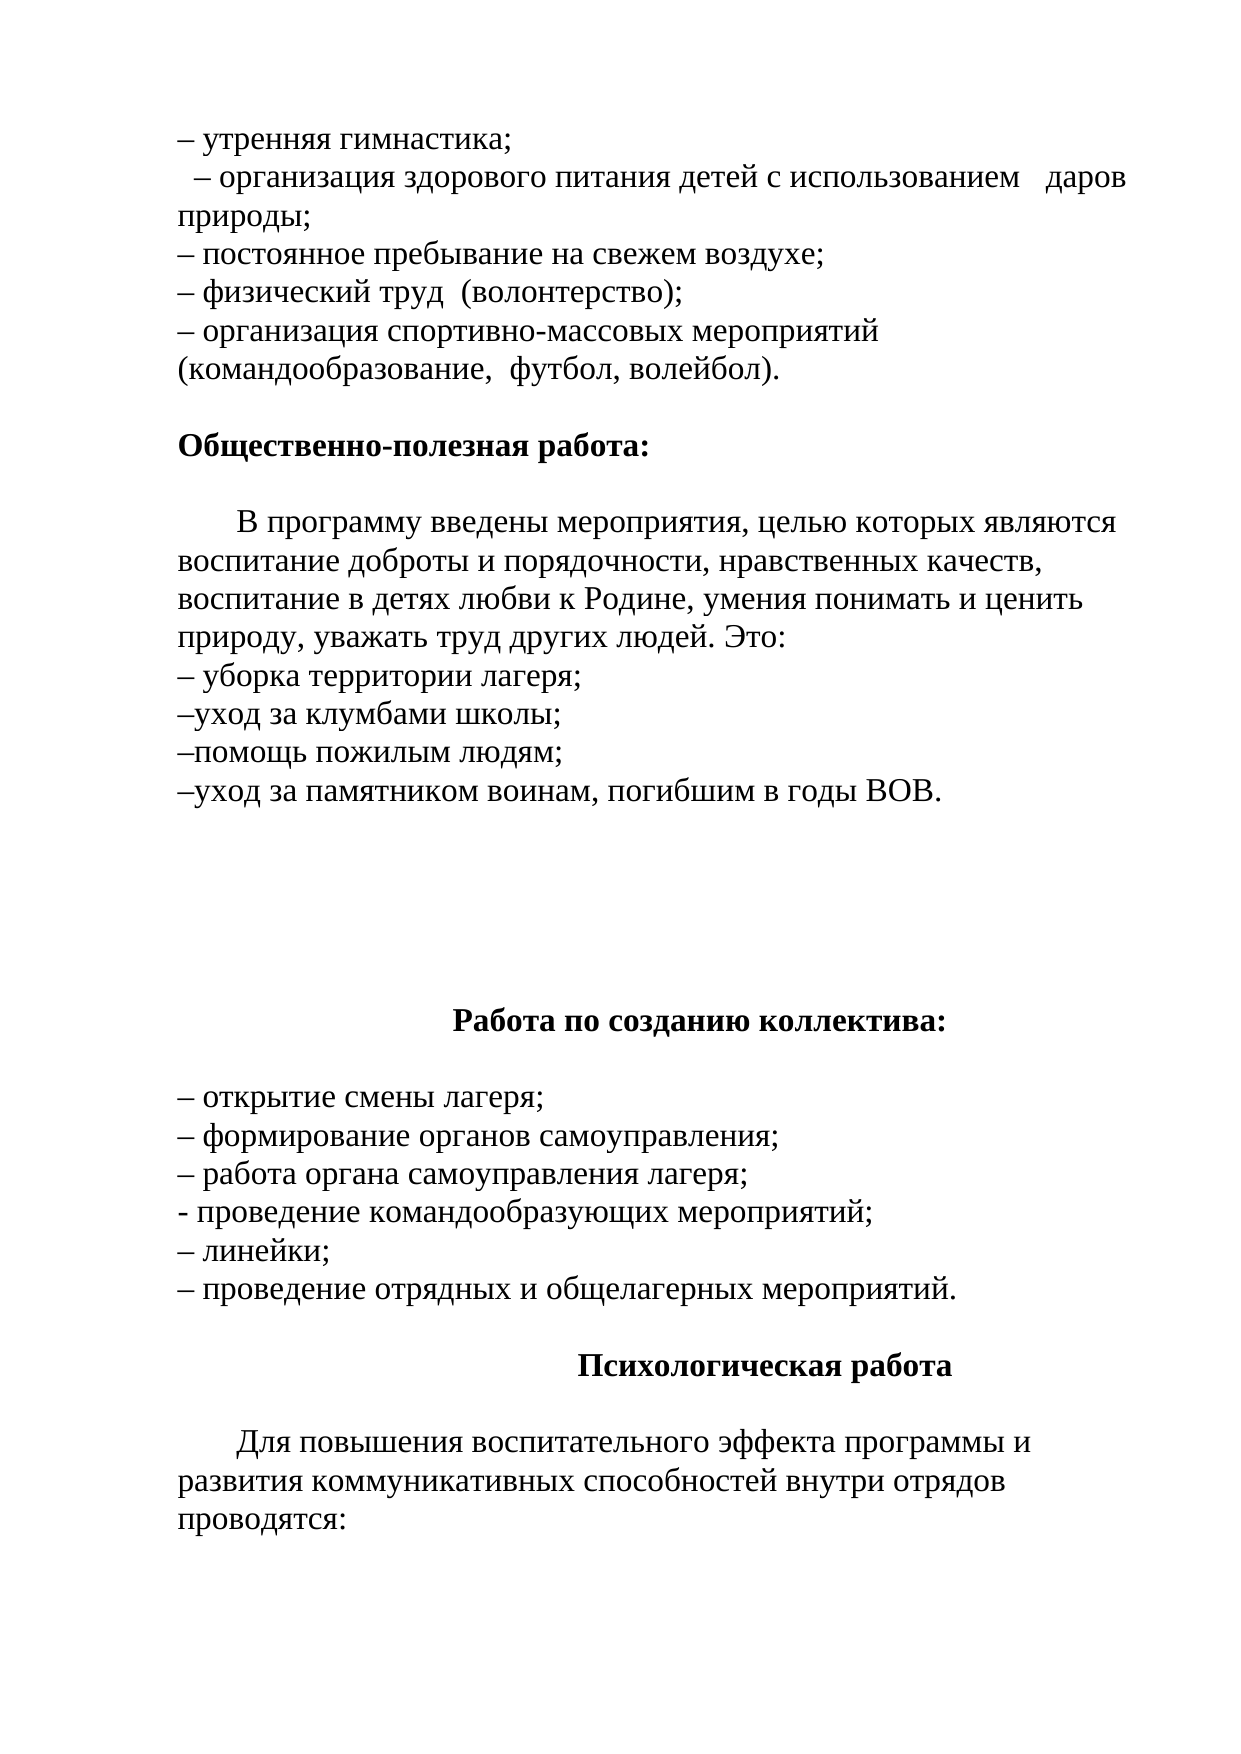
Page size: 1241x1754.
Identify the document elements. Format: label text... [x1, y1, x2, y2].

text - проведение командообразующих мероприятий; – линейки; – проведение отрядных и общелагерных мероприятий. [177, 1191, 1152, 1306]
text Общественно-полезная работа: [177, 425, 1152, 463]
text Психологическая работа [177, 1306, 1152, 1383]
text В программу введены мероприятия, целью которых являются воспитание доброты и порядочности, нравственных качеств, воспитание в детях любви к Родине, умения понимать и ценить природу, уважать труд других людей. Это: [177, 501, 1152, 655]
text –помощь пожилым людям; [177, 731, 1152, 770]
text – утренняя гимнастика; – организация здорового питания детей с использованием даров природы; [177, 118, 1152, 233]
text –уход за клумбами школы; [177, 693, 1152, 731]
text Для повышения воспитательного эффекта программы и развития коммуникативных способностей внутри отрядов проводятся: [177, 1421, 1152, 1536]
text – постоянное пребывание на свежем воздухе; – физический труд (волонтерство); – организация спортивно-массовых мероприятий (командообразование, футбол, волейбол). [177, 233, 1152, 386]
text – открытие смены лагеря; – формирование органов самоуправления; – работа органа самоуправления лагеря; [177, 1076, 1152, 1191]
text Работа по созданию коллектива: [177, 1000, 1152, 1038]
text –уход за памятником воинам, погибшим в годы ВОВ. [177, 770, 1152, 808]
text – уборка территории лагеря; [177, 655, 1152, 693]
